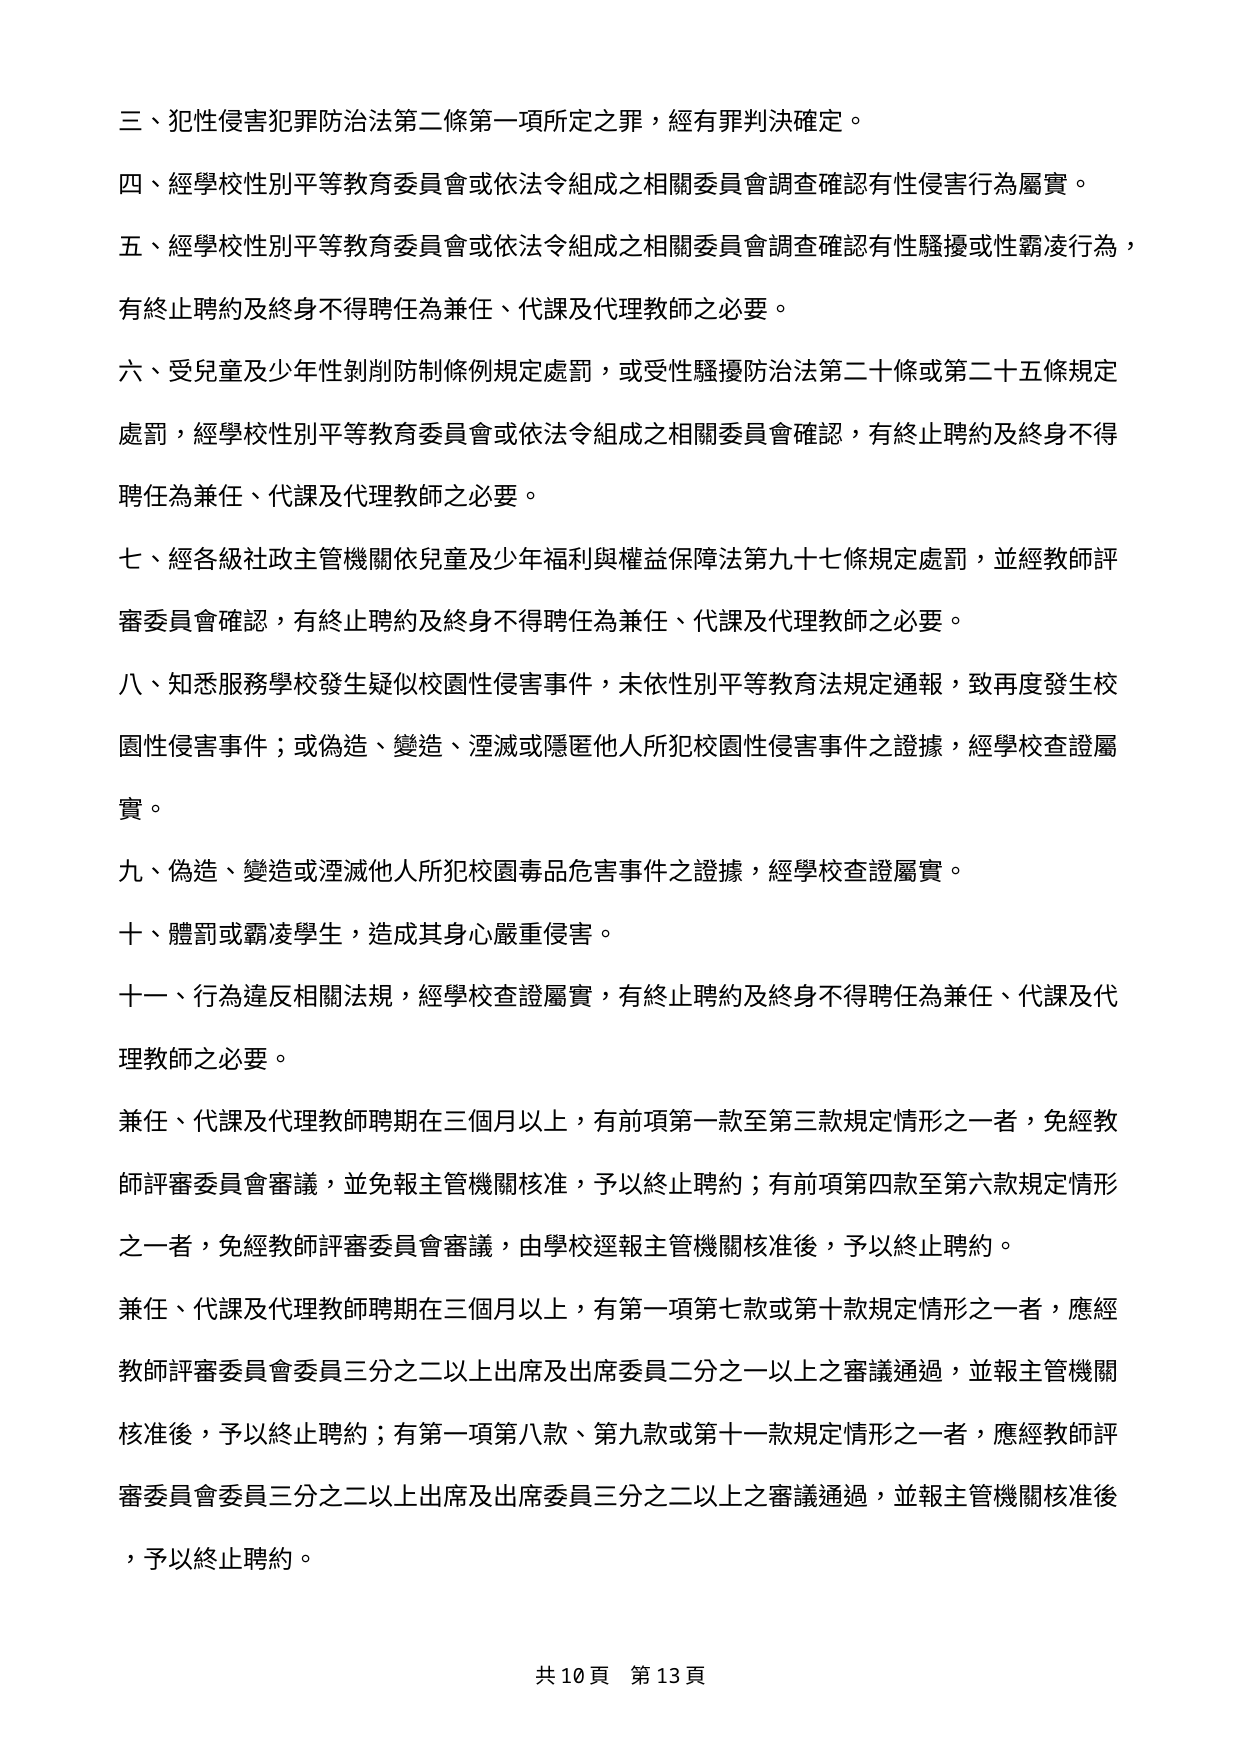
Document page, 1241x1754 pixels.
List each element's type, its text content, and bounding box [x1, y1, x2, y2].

text 三、犯性侵害犯罪防治法第二條第一項所定之罪，經有罪判決確定。 [118, 78, 1122, 141]
text 五、經學校性別平等教育委員會或依法令組成之相關委員會調查確認有性騷擾或性霸凌行為，有終止聘約及終身不得聘任為兼任、代課及代理教師之必要。 [118, 203, 1122, 328]
text ，予以終止聘約。 [118, 1516, 1122, 1578]
text 兼任、代課及代理教師聘期在三個月以上，有前項第一款至第三款規定情形之一者，免經教師評審委員會審議，並免報主管機關核准，予以終止聘約；有前項第四款至第六款規定情形之一者，免經教師評審委員會審議，由學校逕報主管機關核准後，予以終止聘約。 [118, 1078, 1122, 1266]
text 七、經各級社政主管機關依兒童及少年福利與權益保障法第九十七條規定處罰，並經教師評審委員會確認，有終止聘約及終身不得聘任為兼任、代課及代理教師之必要。 [118, 516, 1122, 641]
text 十一、行為違反相關法規，經學校查證屬實，有終止聘約及終身不得聘任為兼任、代課及代理教師之必要。 [118, 953, 1122, 1078]
text 九、偽造、變造或湮滅他人所犯校園毒品危害事件之證據，經學校查證屬實。 [118, 828, 1122, 891]
text 八、知悉服務學校發生疑似校園性侵害事件，未依性別平等教育法規定通報，致再度發生校園性侵害事件；或偽造、變造、湮滅或隱匿他人所犯校園性侵害事件之證據，經學校查證屬實。 [118, 641, 1122, 828]
text 四、經學校性別平等教育委員會或依法令組成之相關委員會調查確認有性侵害行為屬實。 [118, 141, 1122, 203]
text 六、受兒童及少年性剝削防制條例規定處罰，或受性騷擾防治法第二十條或第二十五條規定處罰，經學校性別平等教育委員會或依法令組成之相關委員會確認，有終止聘約及終身不得聘任為兼任、代課及代理教師之必要。 [118, 328, 1122, 516]
text 十、體罰或霸凌學生，造成其身心嚴重侵害。 [118, 891, 1122, 953]
text 兼任、代課及代理教師聘期在三個月以上，有第一項第七款或第十款規定情形之一者，應經教師評審委員會委員三分之二以上出席及出席委員二分之一以上之審議通過，並報主管機關核准後，予以終止聘約；有第一項第八款、第九款或第十一款規定情形之一者，應經教師評審委員會委員三分之二以上出席及出席委員三分之二以上之審議通過，並報主管機關核准後 [118, 1266, 1122, 1516]
